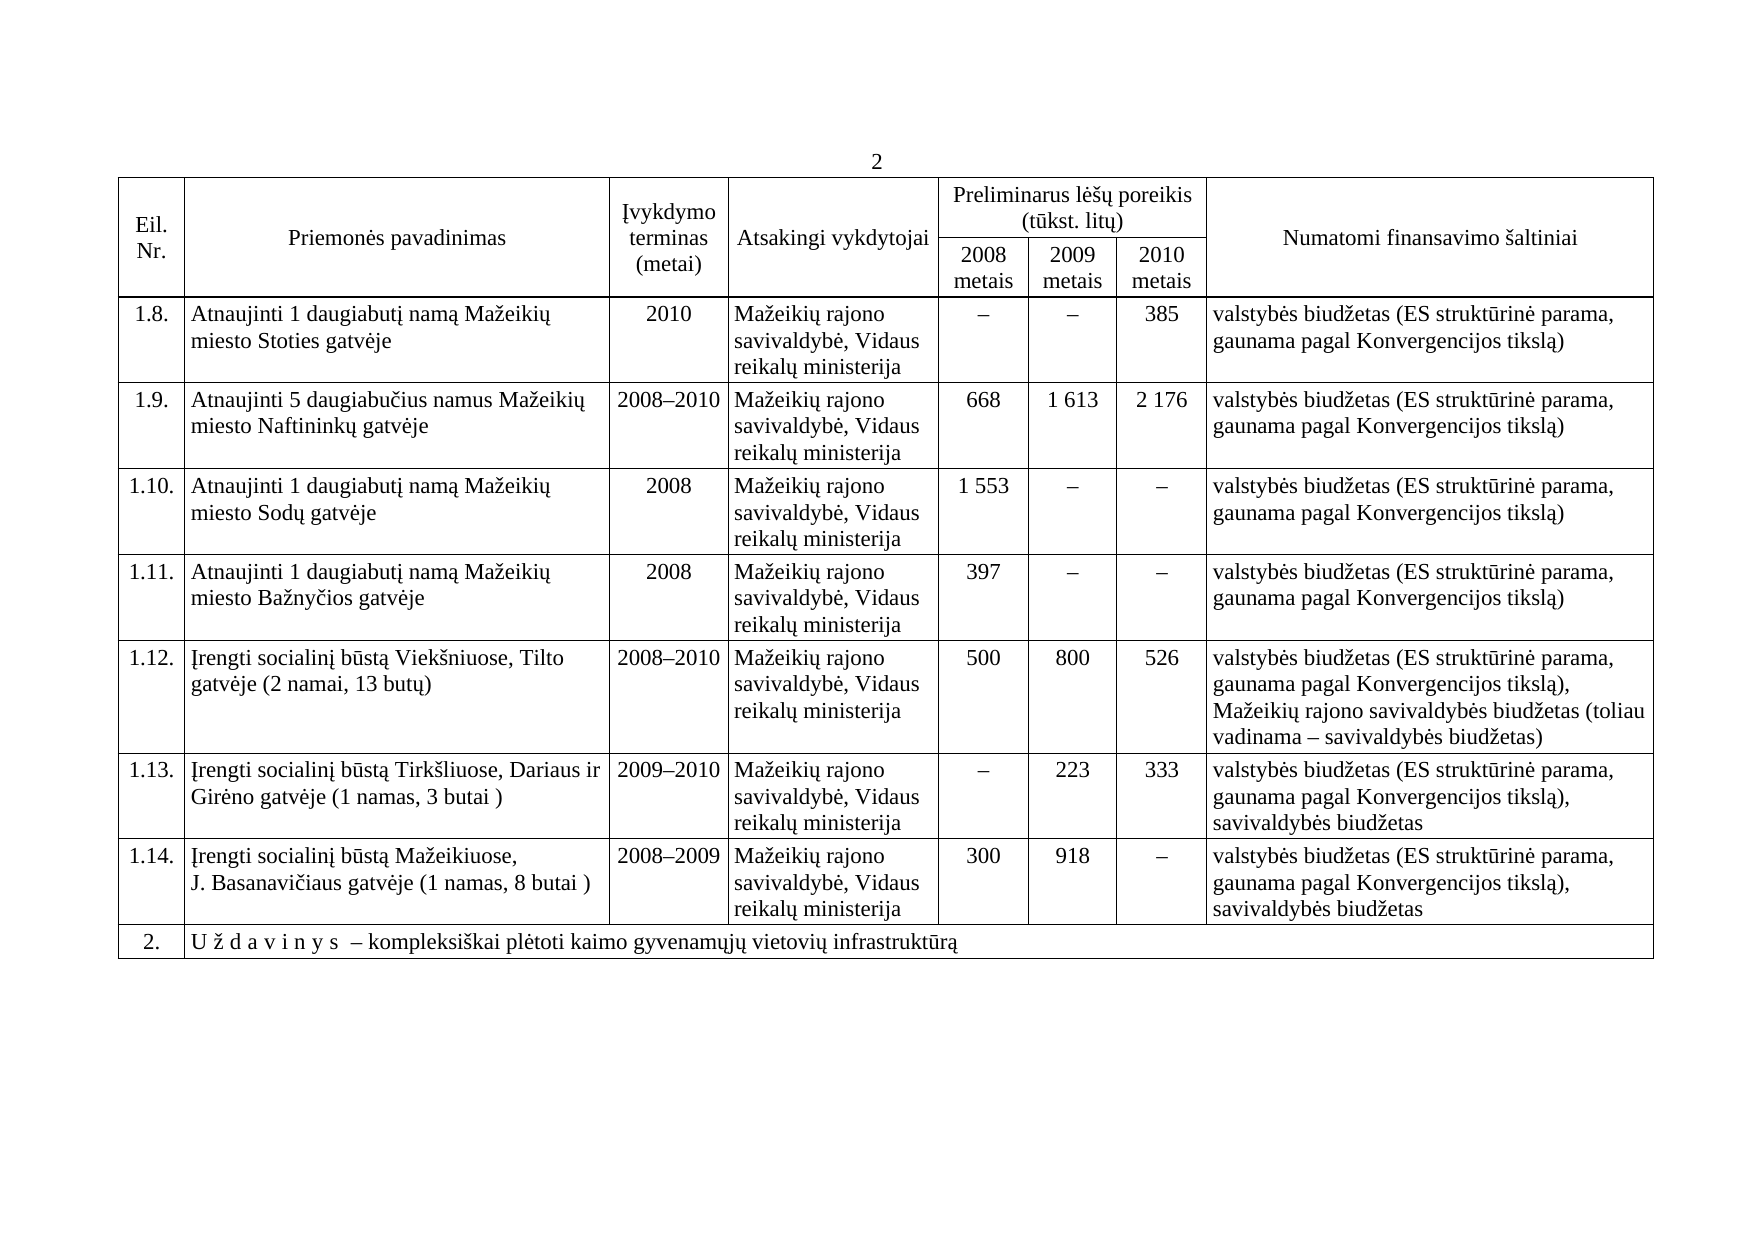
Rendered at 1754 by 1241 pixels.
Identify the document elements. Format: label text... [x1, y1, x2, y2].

table_cell Mažeikių rajono savivaldybė, Vidaus reikalų ministerija [729, 298, 938, 382]
table_cell valstybės biudžetas (ES struktūrinė parama, gaunama pagal Konvergencijos tikslą) [1207, 383, 1653, 468]
table_cell Mažeikių rajono savivaldybė, Vidaus reikalų ministerija [729, 754, 938, 838]
table_cell 1.11. [119, 555, 184, 640]
table_cell Atnaujinti 5 daugiabučius namus Mažeikių miesto Naftininkų gatvėje [185, 383, 609, 468]
table_cell Mažeikių rajono savivaldybė, Vidaus reikalų ministerija [729, 839, 938, 924]
table_cell Mažeikių rajono savivaldybė, Vidaus reikalų ministerija [729, 641, 938, 752]
table_cell 918 [1029, 839, 1116, 924]
table_cell Atnaujinti 1 daugiabutį namą Mažeikių miesto Bažnyčios gatvėje [185, 555, 609, 640]
table_cell 333 [1117, 754, 1206, 838]
table_cell Mažeikių rajono savivaldybė, Vidaus reikalų ministerija [729, 383, 938, 468]
table_cell – [1117, 469, 1206, 554]
table_cell 2010 metais [1117, 238, 1206, 296]
table_cell 397 [939, 555, 1028, 640]
table_cell 1.13. [119, 754, 184, 838]
table_cell 2008 [610, 469, 728, 554]
table_cell 2009–2010 [610, 754, 728, 838]
table_cell Mažeikių rajono savivaldybė, Vidaus reikalų ministerija [729, 469, 938, 554]
table_cell 2008 metais [939, 238, 1028, 296]
table_cell Įrengti socialinį būstą Tirkšliuose, Dariaus ir Girėno gatvėje (1 namas, 3 butai ) [185, 754, 609, 838]
table_cell – [939, 754, 1028, 838]
table_cell 2008–2010 [610, 383, 728, 468]
table_cell – [1029, 298, 1116, 382]
table_cell – [939, 298, 1028, 382]
table_header Numatomi finansavimo šaltiniai [1207, 178, 1653, 296]
table_cell Įrengti socialinį būstą Mažeikiuose, J. Basanavičiaus gatvėje (1 namas, 8 butai ) [185, 839, 609, 924]
table_cell – [1029, 469, 1116, 554]
table_cell 2008 [610, 555, 728, 640]
table_header Įvykdymo terminas (metai) [610, 178, 728, 296]
table_header Preliminarus lėšų poreikis (tūkst. litų) [939, 178, 1206, 237]
table_cell valstybės biudžetas (ES struktūrinė parama, gaunama pagal Konvergencijos tikslą) [1207, 298, 1653, 382]
table_cell – [1029, 555, 1116, 640]
table_cell valstybės biudžetas (ES struktūrinė parama, gaunama pagal Konvergencijos tikslą), savivaldybės biudžetas [1207, 839, 1653, 924]
table_header Priemonės pavadinimas [185, 178, 609, 296]
table_cell 1.14. [119, 839, 184, 924]
table_cell Įrengti socialinį būstą Viekšniuose, Tilto gatvėje (2 namai, 13 butų) [185, 641, 609, 752]
table_cell 500 [939, 641, 1028, 752]
table_cell Uždavinys – kompleksiškai plėtoti kaimo gyvenamųjų vietovių infrastruktūrą [185, 925, 1653, 957]
table_cell 1.9. [119, 383, 184, 468]
table_cell 2008–2009 [610, 839, 728, 924]
table_cell 2010 [610, 298, 728, 382]
table_cell – [1117, 555, 1206, 640]
table_cell 2. [119, 925, 184, 957]
table_cell 2009 metais [1029, 238, 1116, 296]
table_cell 1.12. [119, 641, 184, 752]
table_cell Atnaujinti 1 daugiabutį namą Mažeikių miesto Stoties gatvėje [185, 298, 609, 382]
table_cell 526 [1117, 641, 1206, 752]
table_cell 223 [1029, 754, 1116, 838]
table_header Eil. Nr. [119, 178, 184, 296]
table_cell 385 [1117, 298, 1206, 382]
table_cell 668 [939, 383, 1028, 468]
table_cell 1.8. [119, 298, 184, 382]
table_cell Atnaujinti 1 daugiabutį namą Mažeikių miesto Sodų gatvėje [185, 469, 609, 554]
table_cell valstybės biudžetas (ES struktūrinė parama, gaunama pagal Konvergencijos tikslą), Mažeikių rajono savivaldybės biudžetas (toliau vadinama – savivaldybės biudžetas) [1207, 641, 1653, 752]
table_cell 2008–2010 [610, 641, 728, 752]
table_cell 1.10. [119, 469, 184, 554]
table_cell – [1117, 839, 1206, 924]
table_cell 300 [939, 839, 1028, 924]
table_header Atsakingi vykdytojai [729, 178, 938, 296]
table_cell valstybės biudžetas (ES struktūrinė parama, gaunama pagal Konvergencijos tikslą), savivaldybės biudžetas [1207, 754, 1653, 838]
table_cell 2 176 [1117, 383, 1206, 468]
table_cell 1 613 [1029, 383, 1116, 468]
table_cell valstybės biudžetas (ES struktūrinė parama, gaunama pagal Konvergencijos tikslą) [1207, 469, 1653, 554]
table_cell valstybės biudžetas (ES struktūrinė parama, gaunama pagal Konvergencijos tikslą) [1207, 555, 1653, 640]
table_cell 1 553 [939, 469, 1028, 554]
table_cell Mažeikių rajono savivaldybė, Vidaus reikalų ministerija [729, 555, 938, 640]
table_cell 800 [1029, 641, 1116, 752]
